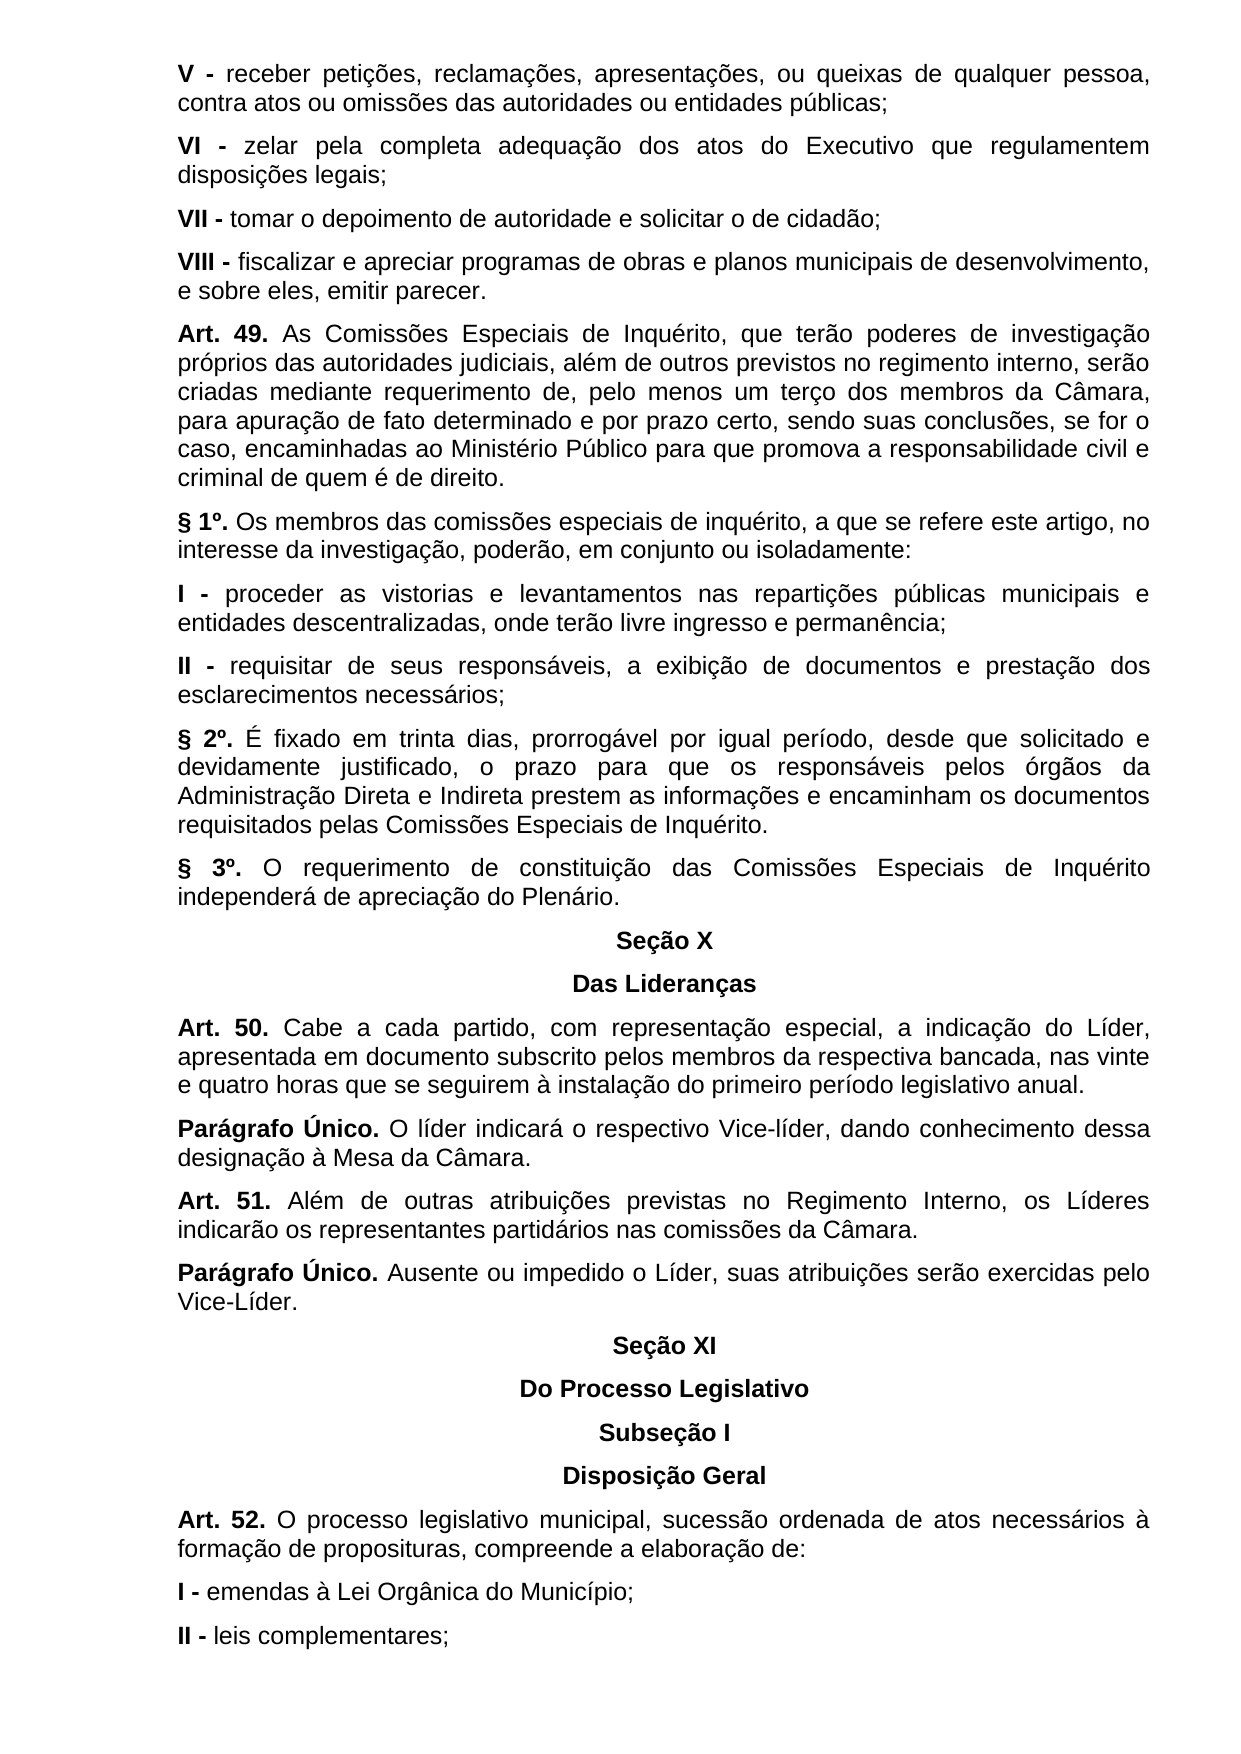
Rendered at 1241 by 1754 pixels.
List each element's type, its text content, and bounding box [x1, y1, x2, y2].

text Das Lideranças [177, 969, 1152, 998]
text VI - zelar pela completa adequação dos atos do Executivo que regulamentem disposições legais; [177, 131, 1152, 189]
text V - receber petições, reclamações, apresentações, ou queixas de qualquer pessoa, contra atos ou omissões das autoridades ou entidades públicas; [177, 59, 1152, 117]
text II - leis complementares; [177, 1621, 1152, 1649]
text Art. 51. Além de outras atribuições previstas no Regimento Interno, os Líderes indicarão os representantes partidários nas comissões da Câmara. [177, 1186, 1152, 1244]
text II - requisitar de seus responsáveis, a exibição de documentos e prestação dos esclarecimentos necessários; [177, 651, 1152, 709]
text Parágrafo Único. Ausente ou impedido o Líder, suas atribuições serão exercidas pelo Vice-Líder. [177, 1258, 1152, 1316]
text § 3º. O requerimento de constituição das Comissões Especiais de Inquérito independerá de apreciação do Plenário. [177, 853, 1152, 911]
text I - proceder as vistorias e levantamentos nas repartições públicas municipais e entidades descentralizadas, onde terão livre ingresso e permanência; [177, 579, 1152, 637]
text § 1º. Os membros das comissões especiais de inquérito, a que se refere este artigo, no interesse da investigação, poderão, em conjunto ou isoladamente: [177, 507, 1152, 564]
text Art. 50. Cabe a cada partido, com representação especial, a indicação do Líder, apresentada em documento subscrito pelos membros da respectiva bancada, nas vinte e quatro horas que se seguirem à instalação do primeiro período legislativo anual. [177, 1013, 1152, 1099]
text Seção XI [177, 1331, 1152, 1359]
text VII - tomar o depoimento de autoridade e solicitar o de cidadão; [177, 204, 1152, 232]
text § 2º. É fixado em trinta dias, prorrogável por igual período, desde que solicitado e devidamente justificado, o prazo para que os responsáveis pelos órgãos da Administração Direta e Indireta prestem as informações e encaminham os documentos requisitados pelas Comissões Especiais de Inquérito. [177, 724, 1152, 839]
text Subseção I [177, 1418, 1152, 1447]
text VIII - fiscalizar e apreciar programas de obras e planos municipais de desenvolvimento, e sobre eles, emitir parecer. [177, 247, 1152, 305]
text Parágrafo Único. O líder indicará o respectivo Vice-líder, dando conhecimento dessa designação à Mesa da Câmara. [177, 1114, 1152, 1171]
text Disposição Geral [177, 1461, 1152, 1490]
text Art. 49. As Comissões Especiais de Inquérito, que terão poderes de investigação próprios das autoridades judiciais, além de outros previstos no regimento interno, serão criadas mediante requerimento de, pelo menos um terço dos membros da Câmara, para apuração de fato determinado e por prazo certo, sendo suas conclusões, se for o caso, encaminhadas ao Ministério Público para que promova a responsabilidade civil e criminal de quem é de direito. [177, 319, 1152, 492]
text I - emendas à Lei Orgânica do Município; [177, 1577, 1152, 1606]
text Art. 52. O processo legislativo municipal, sucessão ordenada de atos necessários à formação de proposituras, compreende a elaboração de: [177, 1505, 1152, 1562]
text Do Processo Legislativo [177, 1374, 1152, 1403]
text Seção X [177, 926, 1152, 954]
